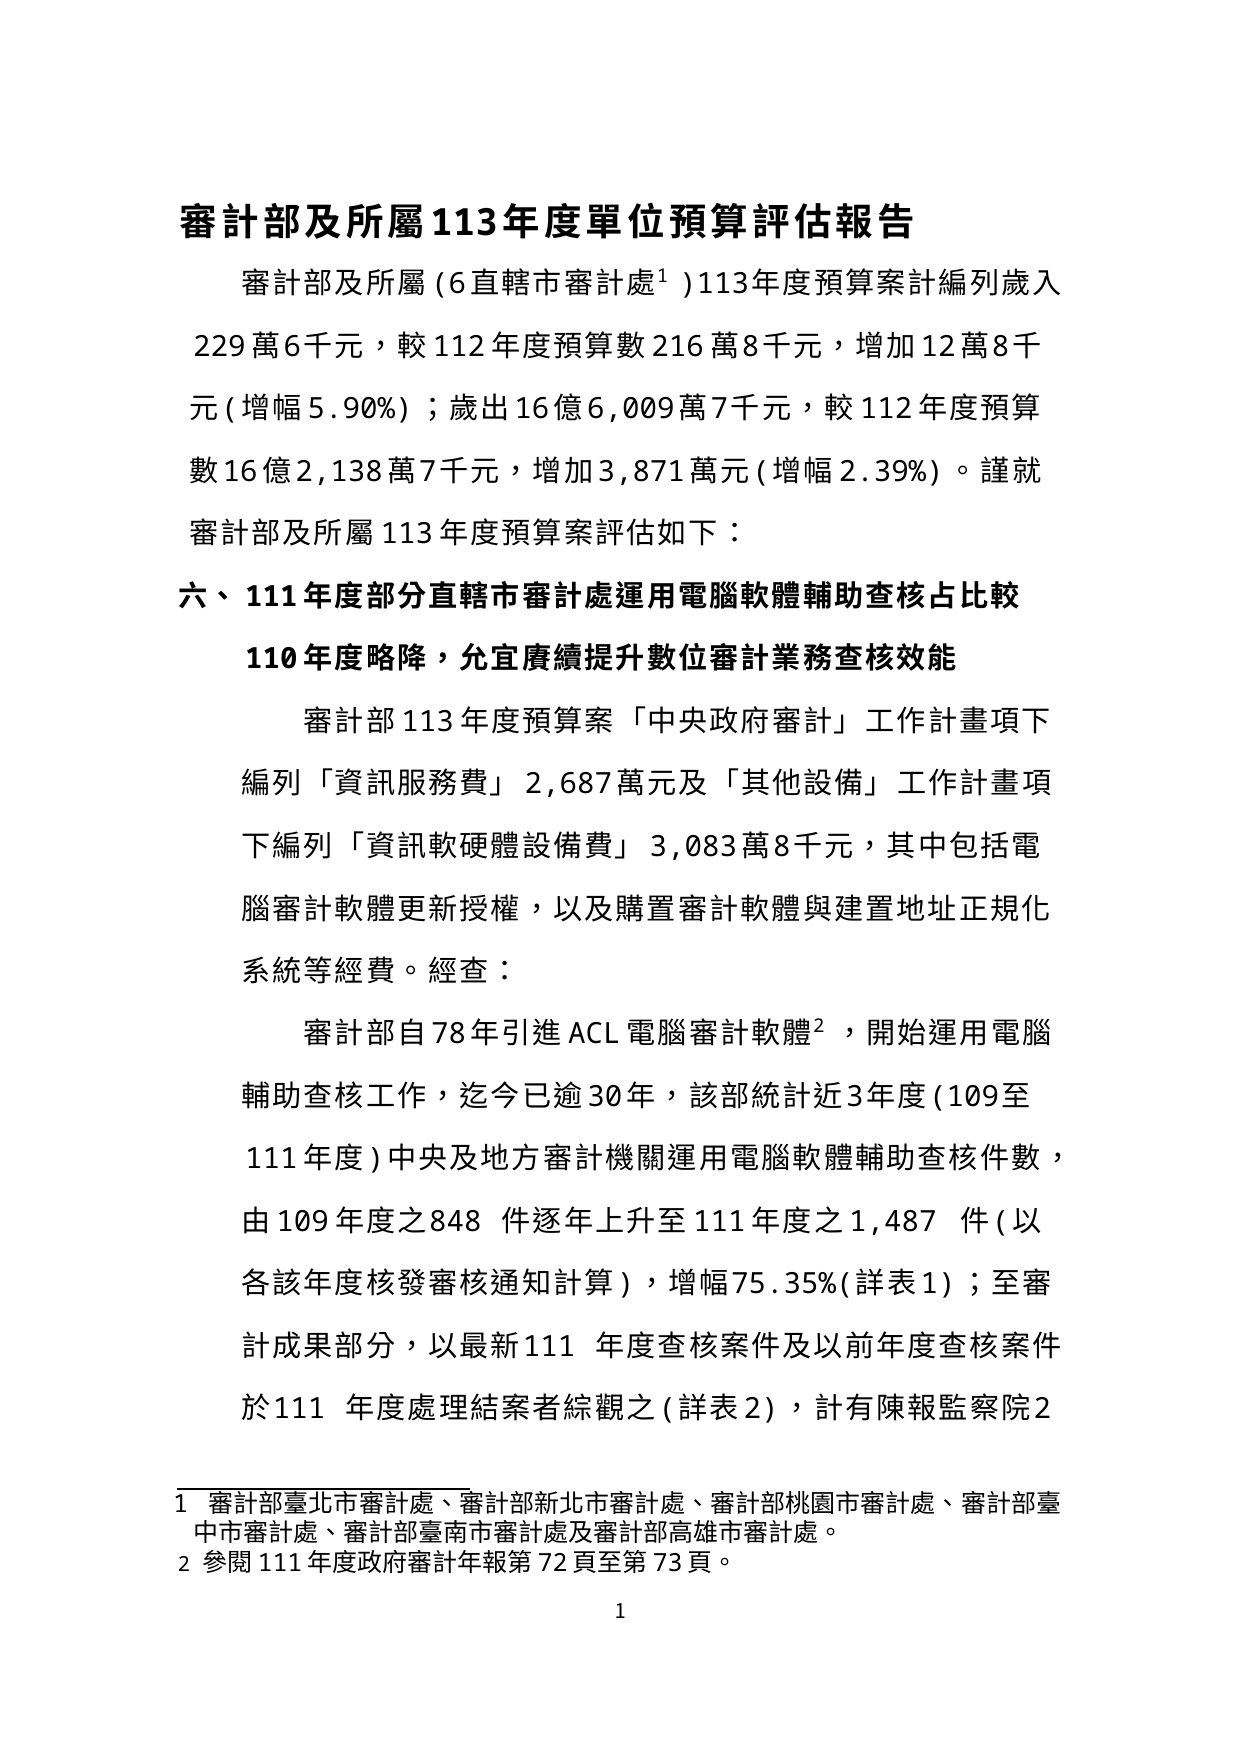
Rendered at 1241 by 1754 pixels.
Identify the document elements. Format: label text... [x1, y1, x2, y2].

text 六、111年度部分直轄市審計處運用電腦軟體輔助查核占比較110年度略降，允宜賡續提升數位審計業務查核效能 [177, 552, 1063, 677]
text 審計部自78年引進ACL電腦審計軟體，開始運用電腦輔助查核工作，迄今已逾30年，該部統計近3年度(109至111年度)中央及地方審計機關運用電腦軟體輔助查核件數，由109年度之848 件逐年上升至111年度之1,487 件(以各該年度核發審核通知計算)，增幅75.35%(詳表1)；至審計成果部分，以最新111 年度查核案件及以前年度查核案件於111 年度處理結案者綜觀之(詳表2)，計有陳報監察院2件；移送涉及刑事8件；建議、查明處理、注意及其他事項等計1,863項；通知稅捐稽徵機關依法補徵稅款及其他財務上繳庫事項，金額計4億4,912萬餘元，其中建議、查明處理、注意及其他事項之項數與依法補徵稅款及其他繳庫事項之金額，均達近3年高點，已略具成效。 [236, 990, 1063, 1427]
text 參閱111年度政府審計年報第72頁至第73頁。 [177, 1548, 1063, 1577]
text 審計部臺北市審計處、審計部新北市審計處、審計部桃園市審計處、審計部臺中市審計處、審計部臺南市審計處及審計部高雄市審計處。 [173, 1489, 1063, 1548]
text 審計部113年度預算案「中央政府審計」工作計畫項下編列「資訊服務費」2,687萬元及「其他設備」工作計畫項下編列「資訊軟硬體設備費」3,083萬8千元，其中包括電腦審計軟體更新授權，以及購置審計軟體與建置地址正規化系統等經費。經查： [236, 677, 1063, 990]
text 審計部及所屬(6直轄市審計處)113年度預算案計編列歲入229萬6千元，較112年度預算數216萬8千元，增加12萬8千元(增幅5.90%)；歲出16億6,009萬7千元，較112年度預算數16億2,138萬7千元，增加3,871萬元(增幅2.39%)。謹就審計部及所屬113年度預算案評估如下： [177, 240, 1063, 552]
text 審計部及所屬113年度單位預算評估報告 [177, 177, 1063, 240]
